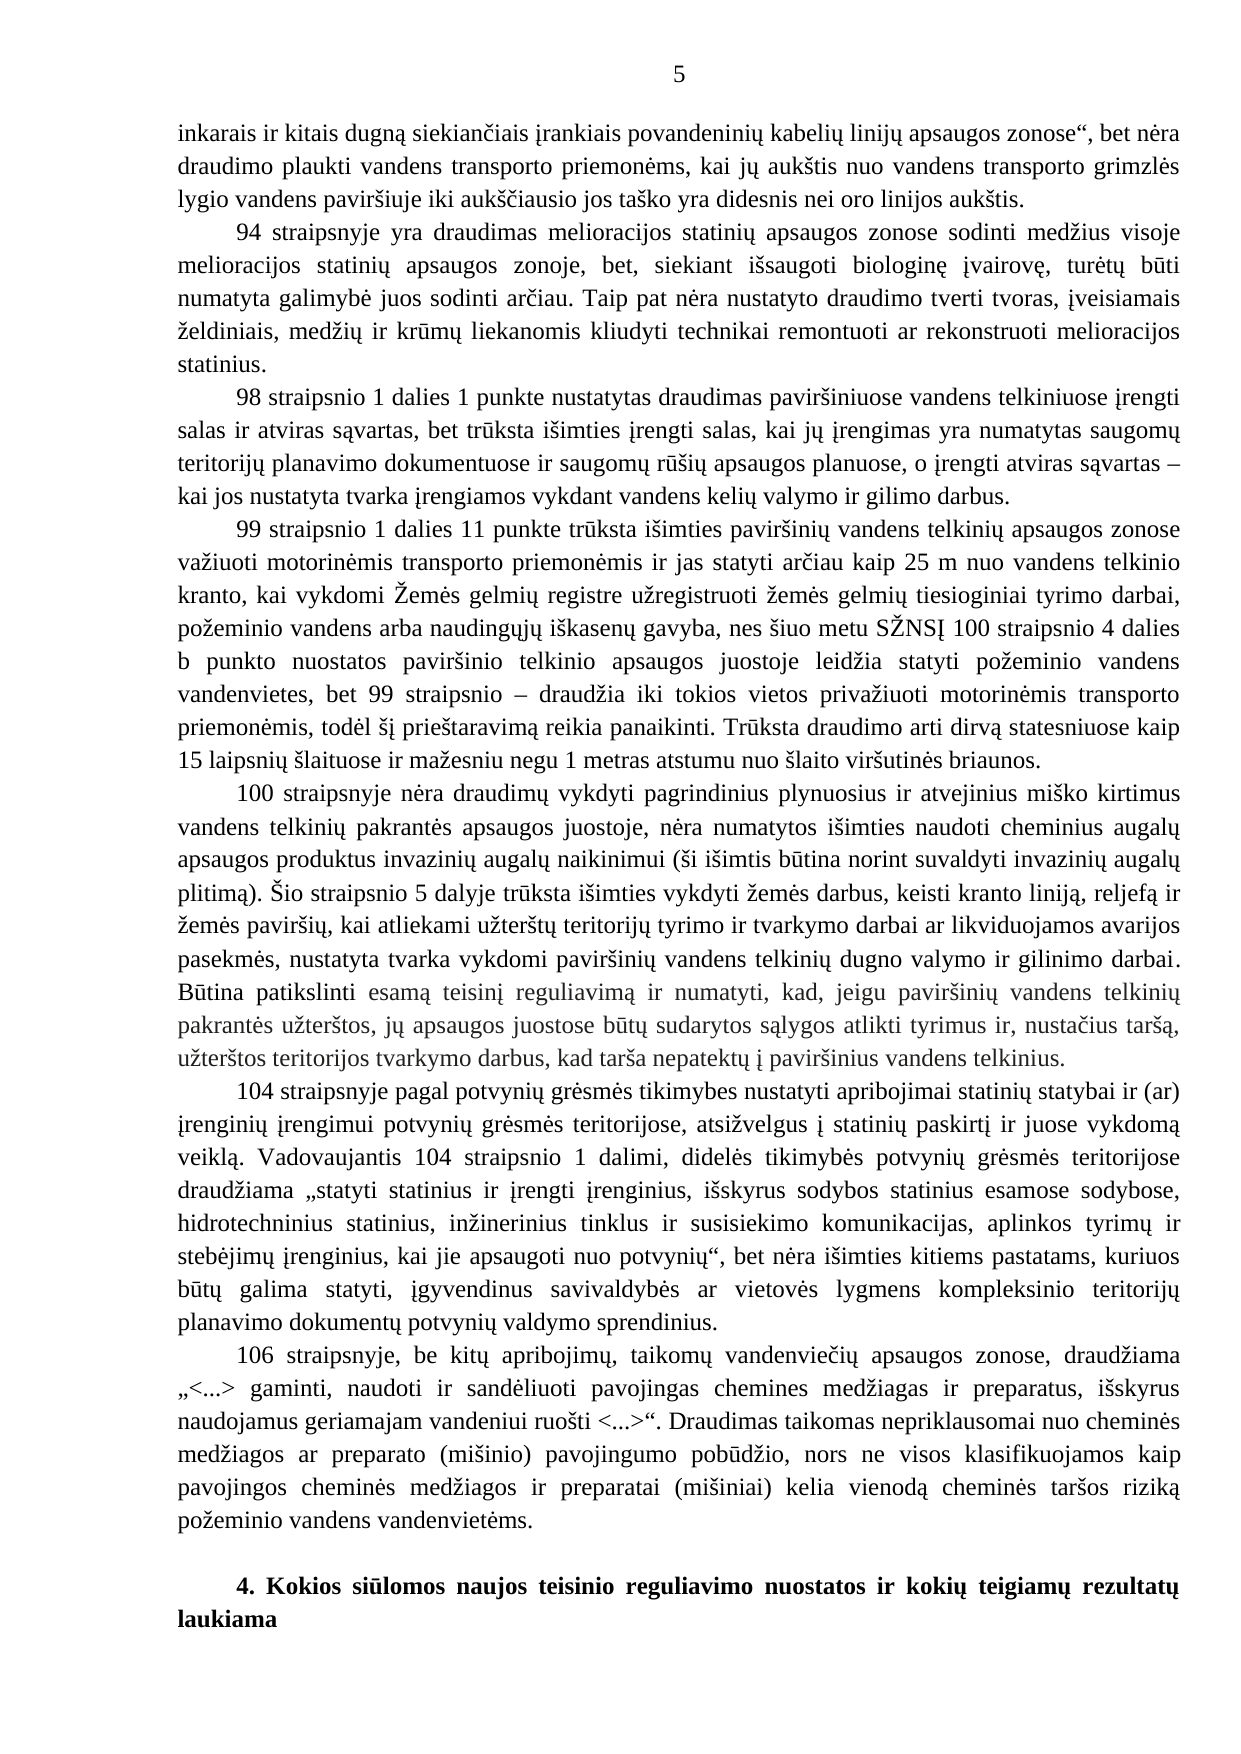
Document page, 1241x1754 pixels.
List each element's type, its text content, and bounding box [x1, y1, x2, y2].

text inkarais ir kitais dugną siekiančiais įrankiais povandeninių kabelių linijų apsaugos zonose“, bet nėra draudimo plaukti vandens transporto priemonėms, kai jų aukštis nuo vandens transporto grimzlės lygio vandens paviršiuje iki aukščiausio jos taško yra didesnis nei oro linijos aukštis. [177, 118, 1181, 213]
text 104 straipsnyje pagal potvynių grėsmės tikimybes nustatyti apribojimai statinių statybai ir (ar) įrenginių įrengimui potvynių grėsmės teritorijose, atsižvelgus į statinių paskirtį ir juose vykdomą veiklą. Vadovaujantis 104 straipsnio 1 dalimi, didelės tikimybės potvynių grėsmės teritorijose draudžiama „statyti statinius ir įrengti įrenginius, išskyrus sodybos statinius esamose sodybose, hidrotechninius statinius, inžinerinius tinklus ir susisiekimo komunikacijas, aplinkos tyrimų ir stebėjimų įrenginius, kai jie apsaugoti nuo potvynių“, bet nėra išimties kitiems pastatams, kuriuos būtų galima statyti, įgyvendinus savivaldybės ar vietovės lygmens kompleksinio teritorijų planavimo dokumentų potvynių valdymo sprendinius. [177, 1076, 1181, 1336]
text 94 straipsnyje yra draudimas melioracijos statinių apsaugos zonose sodinti medžius visoje melioracijos statinių apsaugos zonoje, bet, siekiant išsaugoti biologinę įvairovę, turėtų būti numatyta galimybė juos sodinti arčiau. Taip pat nėra nustatyto draudimo tverti tvoras, įveisiamais želdiniais, medžių ir krūmų liekanomis kliudyti technikai remontuoti ar rekonstruoti melioracijos statinius. [177, 217, 1181, 378]
text 106 straipsnyje, be kitų apribojimų, taikomų vandenviečių apsaugos zonose, draudžiama „<...> gaminti, naudoti ir sandėliuoti pavojingas chemines medžiagas ir preparatus, išskyrus naudojamus geriamajam vandeniui ruošti <...>“. Draudimas taikomas nepriklausomai nuo cheminės medžiagos ar preparato (mišinio) pavojingumo pobūdžio, nors ne visos klasifikuojamos kaip pavojingos cheminės medžiagos ir preparatai (mišiniai) kelia vienodą cheminės taršos riziką požeminio vandens vandenvietėms. [177, 1340, 1181, 1534]
text 98 straipsnio 1 dalies 1 punkte nustatytas draudimas paviršiniuose vandens telkiniuose įrengti salas ir atviras sąvartas, bet trūksta išimties įrengti salas, kai jų įrengimas yra numatytas saugomų teritorijų planavimo dokumentuose ir saugomų rūšių apsaugos planuose, o įrengti atviras sąvartas – kai jos nustatyta tvarka įrengiamos vykdant vandens kelių valymo ir gilimo darbus. [177, 382, 1181, 510]
text 100 straipsnyje nėra draudimų vykdyti pagrindinius plynuosius ir atvejinius miško kirtimus vandens telkinių pakrantės apsaugos juostoje, nėra numatytos išimties naudoti cheminius augalų apsaugos produktus invazinių augalų naikinimui (ši išimtis būtina norint suvaldyti invazinių augalų plitimą). Šio straipsnio 5 dalyje trūksta išimties vykdyti žemės darbus, keisti kranto liniją, reljefą ir žemės paviršių, kai atliekami užterštų teritorijų tyrimo ir tvarkymo darbai ar likviduojamos avarijos pasekmės, nustatyta tvarka vykdomi paviršinių vandens telkinių dugno valymo ir gilinimo darbai. Būtina patikslinti esamą teisinį reguliavimą ir numatyti, kad, jeigu paviršinių vandens telkinių pakrantės užterštos, jų apsaugos juostose būtų sudarytos sąlygos atlikti tyrimus ir, nustačius taršą, užterštos teritorijos tvarkymo darbus, kad tarša nepatektų į paviršinius vandens telkinius. [177, 778, 1181, 1071]
text 99 straipsnio 1 dalies 11 punkte trūksta išimties paviršinių vandens telkinių apsaugos zonose važiuoti motorinėmis transporto priemonėmis ir jas statyti arčiau kaip 25 m nuo vandens telkinio kranto, kai vykdomi Žemės gelmių registre užregistruoti žemės gelmių tiesioginiai tyrimo darbai, požeminio vandens arba naudingųjų iškasenų gavyba, nes šiuo metu SŽNSĮ 100 straipsnio 4 dalies b punkto nuostatos paviršinio telkinio apsaugos juostoje leidžia statyti požeminio vandens vandenvietes, bet 99 straipsnio – draudžia iki tokios vietos privažiuoti motorinėmis transporto priemonėmis, todėl šį prieštaravimą reikia panaikinti. Trūksta draudimo arti dirvą statesniuose kaip 15 laipsnių šlaituose ir mažesniu negu 1 metras atstumu nuo šlaito viršutinės briaunos. [177, 514, 1181, 774]
text 4. Kokios siūlomos naujos teisinio reguliavimo nuostatos ir kokių teigiamų rezultatų laukiama [177, 1571, 1181, 1633]
